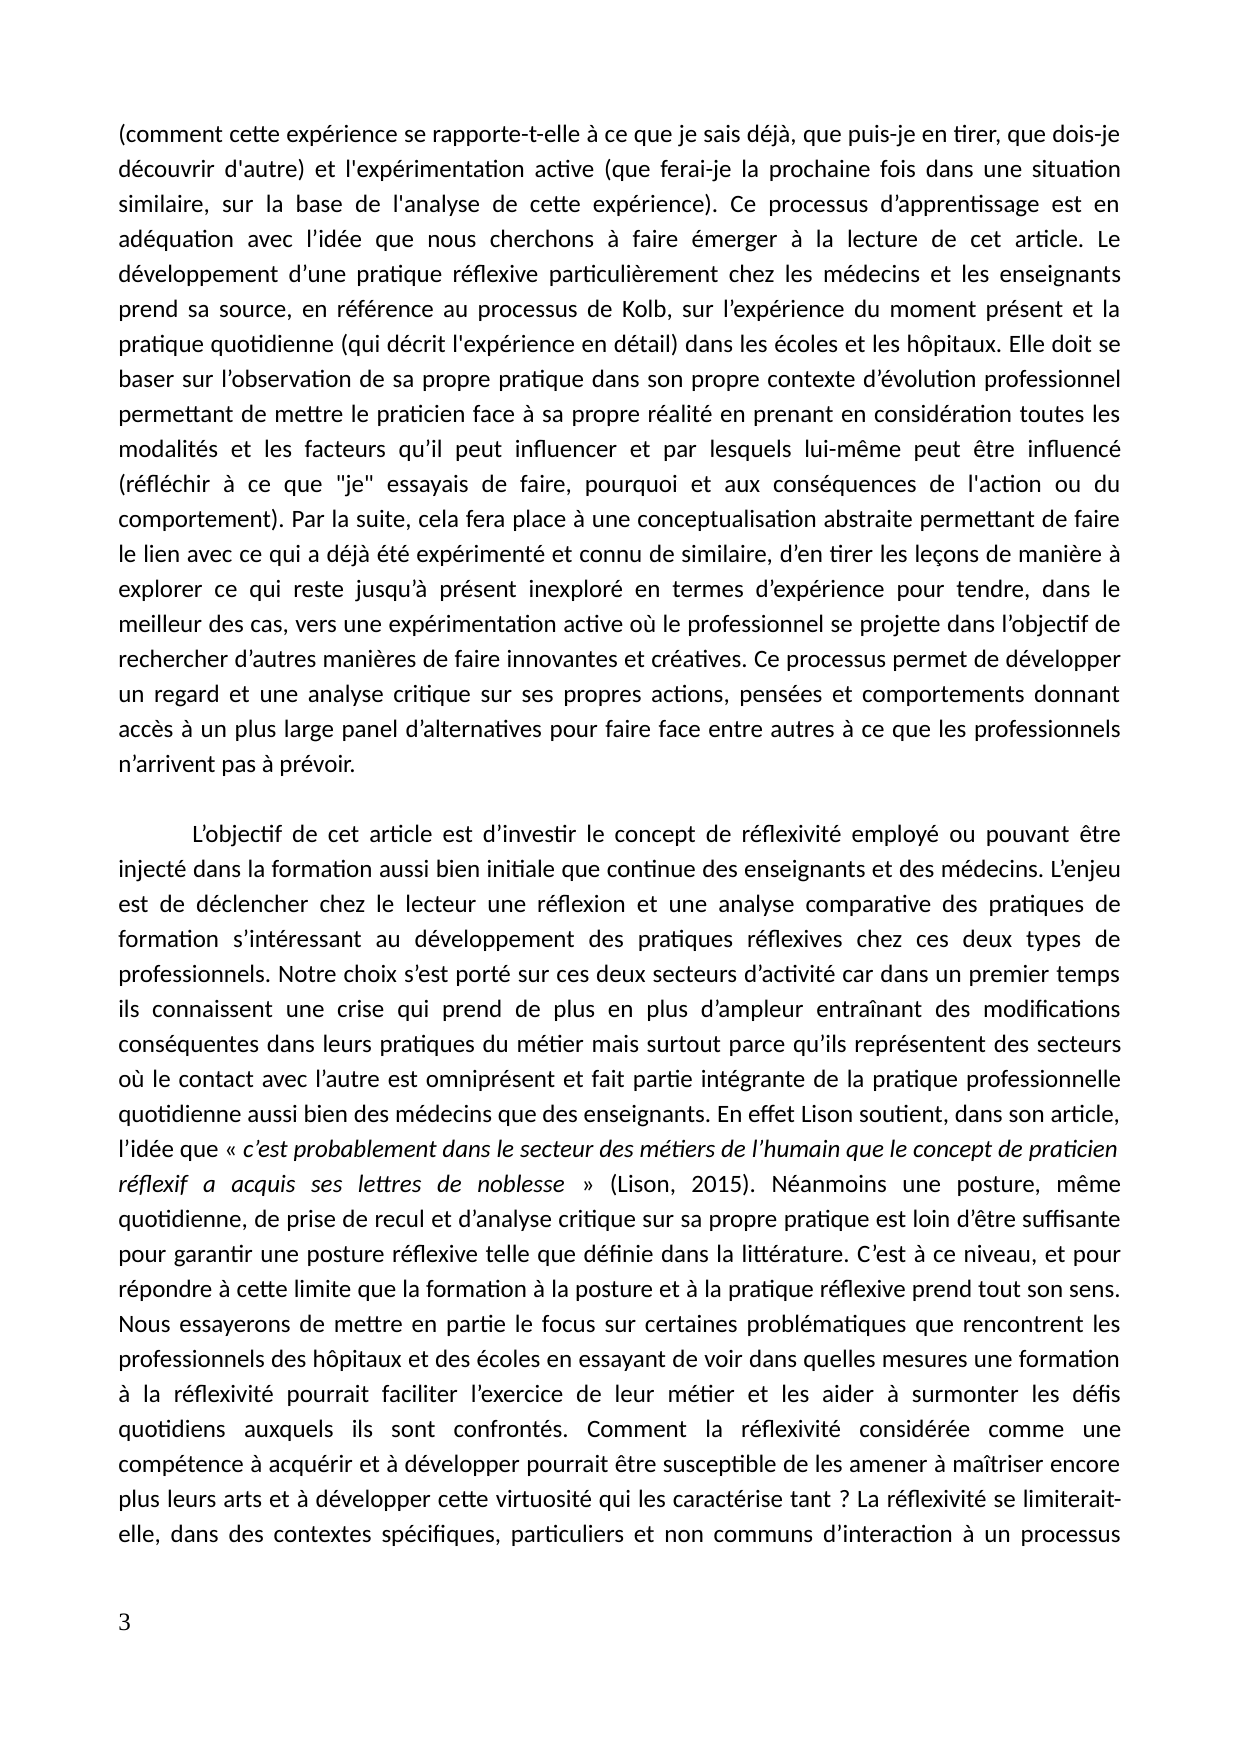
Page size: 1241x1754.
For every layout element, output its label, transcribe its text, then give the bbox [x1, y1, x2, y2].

text L’objectif de cet article est d’investir le concept de réflexivité employé ou pouvant être injecté dans la formation aussi bien initiale que continue des enseignants et des médecins. L’enjeu est de déclencher chez le lecteur une réflexion et une analyse comparative des pratiques de formation s’intéressant au développement des pratiques réflexives chez ces deux types de professionnels. Notre choix s’est porté sur ces deux secteurs d’activité car dans un premier temps ils connaissent une crise qui prend de plus en plus d’ampleur entraînant des modifications conséquentes dans leurs pratiques du métier mais surtout parce qu’ils représentent des secteurs où le contact avec l’autre est omniprésent et fait partie intégrante de la pratique professionnelle quotidienne aussi bien des médecins que des enseignants. En effet Lison soutient, dans son article, l’idée que « c’est probablement dans le secteur des métiers de l’humain que le concept de praticien réflexif a acquis ses lettres de noblesse » (Lison, 2015). Néanmoins une posture, même quotidienne, de prise de recul et d’analyse critique sur sa propre pratique est loin d’être suffisante pour garantir une posture réflexive telle que définie dans la littérature. C’est à ce niveau, et pour répondre à cette limite que la formation à la posture et à la pratique réflexive prend tout son sens. Nous essayerons de mettre en partie le focus sur certaines problématiques que rencontrent les professionnels des hôpitaux et des écoles en essayant de voir dans quelles mesures une formation à la réflexivité pourrait faciliter l’exercice de leur métier et les aider à surmonter les défis quotidiens auxquels ils sont confrontés. Comment la réflexivité considérée comme une compétence à acquérir et à développer pourrait être susceptible de les amener à maîtriser encore plus leurs arts et à développer cette virtuosité qui les caractérise tant ? La réflexivité se limiterait-elle, dans des contextes spécifiques, particuliers et non communs d’interaction à un processus [118, 818, 1122, 1549]
text (comment cette expérience se rapporte-t-elle à ce que je sais déjà, que puis-je en tirer, que dois-je découvrir d'autre) et l'expérimentation active (que ferai-je la prochaine fois dans une situation similaire, sur la base de l'analyse de cette expérience). Ce processus d’apprentissage est en adéquation avec l’idée que nous cherchons à faire émerger à la lecture de cet article. Le développement d’une pratique réflexive particulièrement chez les médecins et les enseignants prend sa source, en référence au processus de Kolb, sur l’expérience du moment présent et la pratique quotidienne (qui décrit l'expérience en détail) dans les écoles et les hôpitaux. Elle doit se baser sur l’observation de sa propre pratique dans son propre contexte d’évolution professionnel permettant de mettre le praticien face à sa propre réalité en prenant en considération toutes les modalités et les facteurs qu’il peut influencer et par lesquels lui-même peut être influencé (réfléchir à ce que "je" essayais de faire, pourquoi et aux conséquences de l'action ou du comportement). Par la suite, cela fera place à une conceptualisation abstraite permettant de faire le lien avec ce qui a déjà été expérimenté et connu de similaire, d’en tirer les leçons de manière à explorer ce qui reste jusqu’à présent inexploré en termes d’expérience pour tendre, dans le meilleur des cas, vers une expérimentation active où le professionnel se projette dans l’objectif de rechercher d’autres manières de faire innovantes et créatives. Ce processus permet de développer un regard et une analyse critique sur ses propres actions, pensées et comportements donnant accès à un plus large panel d’alternatives pour faire face entre autres à ce que les professionnels n’arrivent pas à prévoir. [118, 118, 1122, 779]
